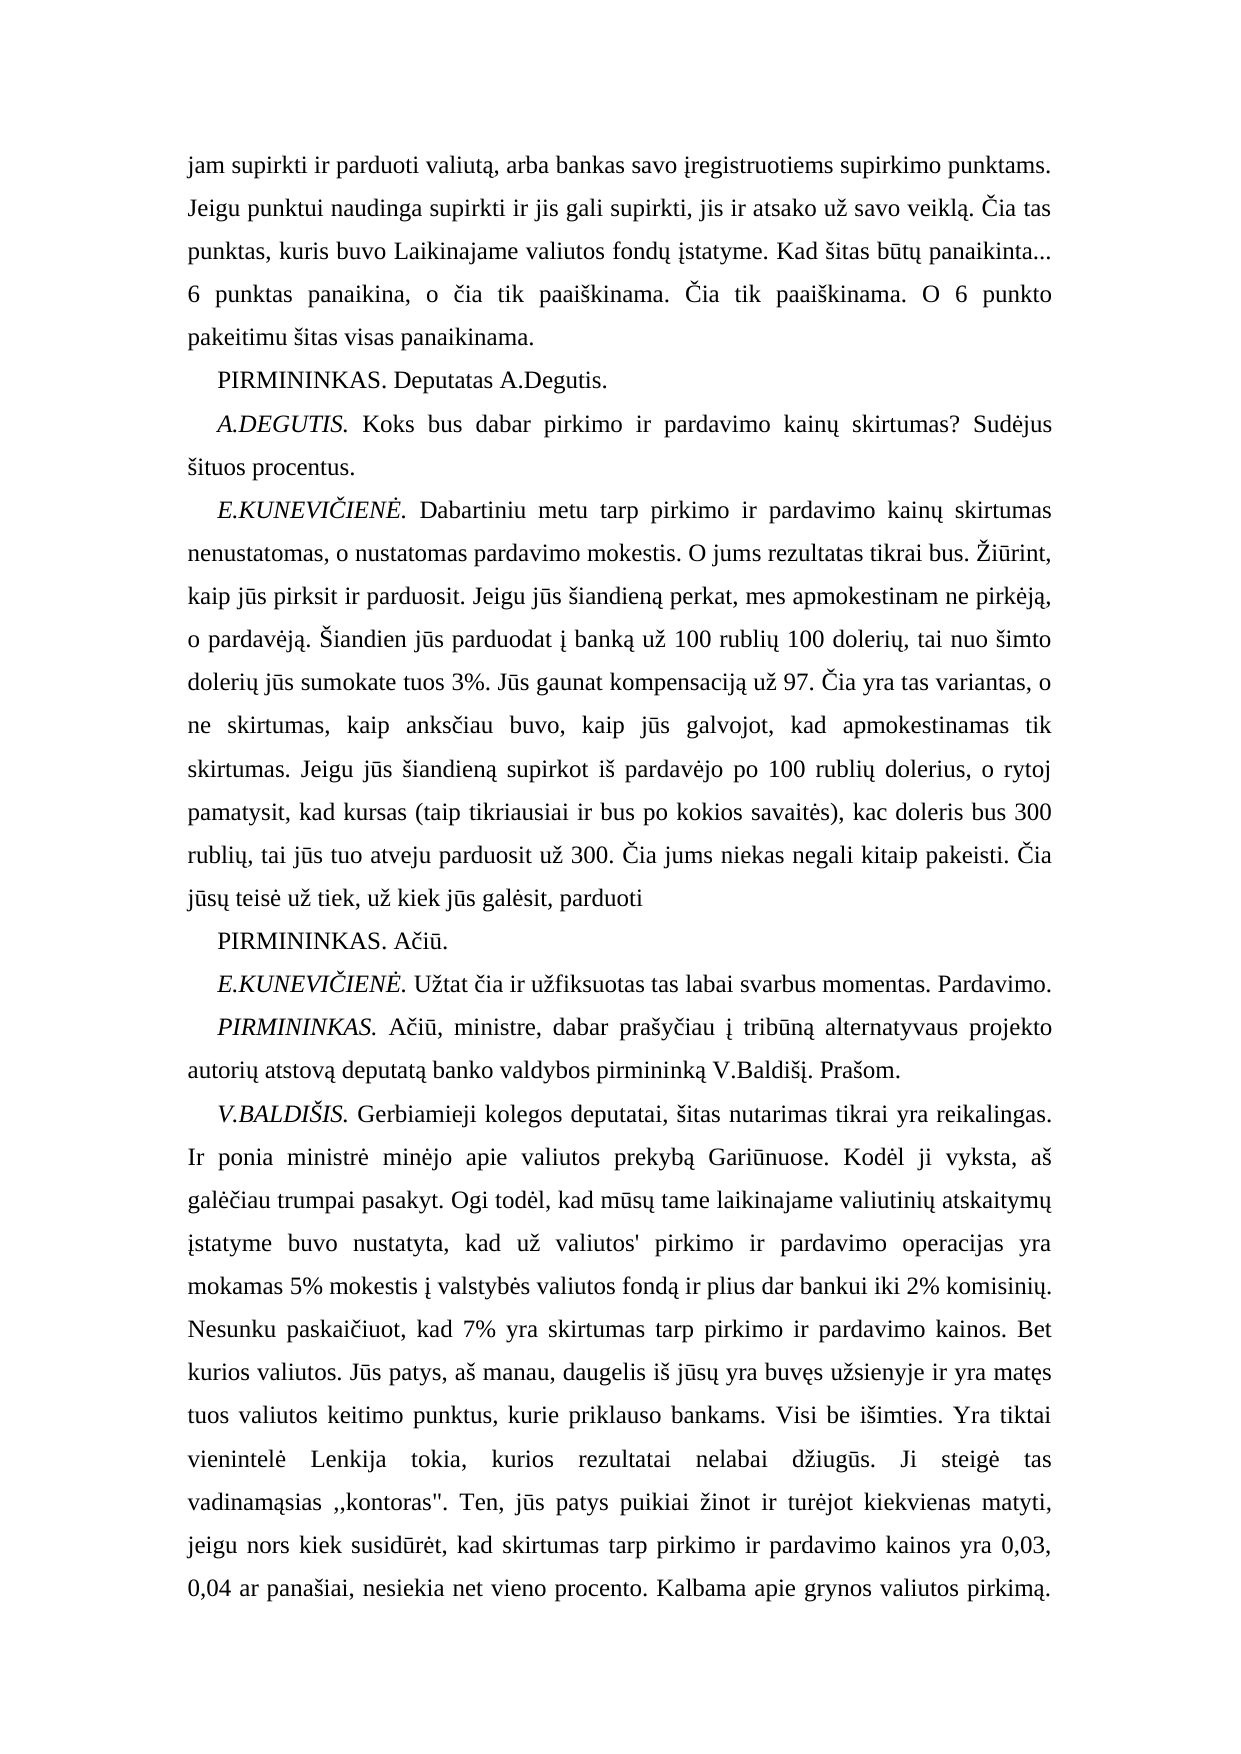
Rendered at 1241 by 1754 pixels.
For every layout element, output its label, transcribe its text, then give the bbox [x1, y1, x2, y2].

text A.DEGUTIS. Koks bus dabar pirkimo ir pardavimo kainų skirtumas? Sudėjus šituos procentus. [187, 409, 1053, 481]
text PIRMININKAS. Ačiū. [187, 926, 1053, 955]
text PIRMININKAS. Ačiū, ministre, dabar prašyčiau į tribūną alternatyvaus projekto autorių atstovą deputatą banko valdybos pirmininką V.Baldišį. Prašom. [187, 1012, 1053, 1084]
text V.BALDIŠIS. Gerbiamieji kolegos deputatai, šitas nutarimas tikrai yra reikalingas. Ir ponia ministrė minėjo apie valiutos prekybą Gariūnuose. Kodėl ji vyksta, aš galėčiau trumpai pasakyt. Ogi todėl, kad mūsų tame laikinajame valiutinių atskaitymų įstatyme buvo nustatyta, kad už valiutos' pirkimo ir pardavimo operacijas yra mokamas 5% mokestis į valstybės valiutos fondą ir plius dar bankui iki 2% komisinių. Nesunku paskaičiuot, kad 7% yra skirtumas tarp pirkimo ir pardavimo kainos. Bet kurios valiutos. Jūs patys, aš manau, daugelis iš jūsų yra buvęs užsienyje ir yra matęs tuos valiutos keitimo punktus, kurie priklauso bankams. Visi be išimties. Yra tiktai vienintelė Lenkija tokia, kurios rezultatai nelabai džiugūs. Ji steigė tas vadinamąsias ,,kontoras". Ten, jūs patys puikiai žinot ir turėjot kiekvienas matyti, jeigu nors kiek susidūrėt, kad skirtumas tarp pirkimo ir pardavimo kainos yra 0,03, 0,04 ar panašiai, nesiekia net vieno procento. Kalbama apie grynos valiutos pirkimą. [187, 1099, 1053, 1602]
text PIRMININKAS. Deputatas A.Degutis. [187, 366, 1053, 394]
text jam supirkti ir parduoti valiutą, arba bankas savo įregistruotiems supirkimo punktams. Jeigu punktui naudinga supirkti ir jis gali supirkti, jis ir atsako už savo veiklą. Čia tas punktas, kuris buvo Laikinajame valiutos fondų įstatyme. Kad šitas būtų panaikinta... 6 punktas panaikina, o čia tik paaiškinama. Čia tik paaiškinama. O 6 punkto pakeitimu šitas visas panaikinama. [187, 150, 1053, 351]
text E.KUNEVIČIENĖ. Užtat čia ir užfiksuotas tas labai svarbus momentas. Pardavimo. [187, 969, 1053, 998]
text E.KUNEVIČIENĖ. Dabartiniu metu tarp pirkimo ir pardavimo kainų skirtumas nenustatomas, o nustatomas pardavimo mokestis. O jums rezultatas tikrai bus. Žiūrint, kaip jūs pirksit ir parduosit. Jeigu jūs šiandieną perkat, mes apmokestinam ne pirkėją, o pardavėją. Šiandien jūs parduodat į banką už 100 rublių 100 dolerių, tai nuo šimto dolerių jūs sumokate tuos 3%. Jūs gaunat kompensaciją už 97. Čia yra tas variantas, o ne skirtumas, kaip anksčiau buvo, kaip jūs galvojot, kad apmokestinamas tik skirtumas. Jeigu jūs šiandieną supirkot iš pardavėjo po 100 rublių dolerius, o rytoj pamatysit, kad kursas (taip tikriausiai ir bus po kokios savaitės), kac doleris bus 300 rublių, tai jūs tuo atveju parduosit už 300. Čia jums niekas negali kitaip pakeisti. Čia jūsų teisė už tiek, už kiek jūs galėsit, parduoti [187, 495, 1053, 912]
